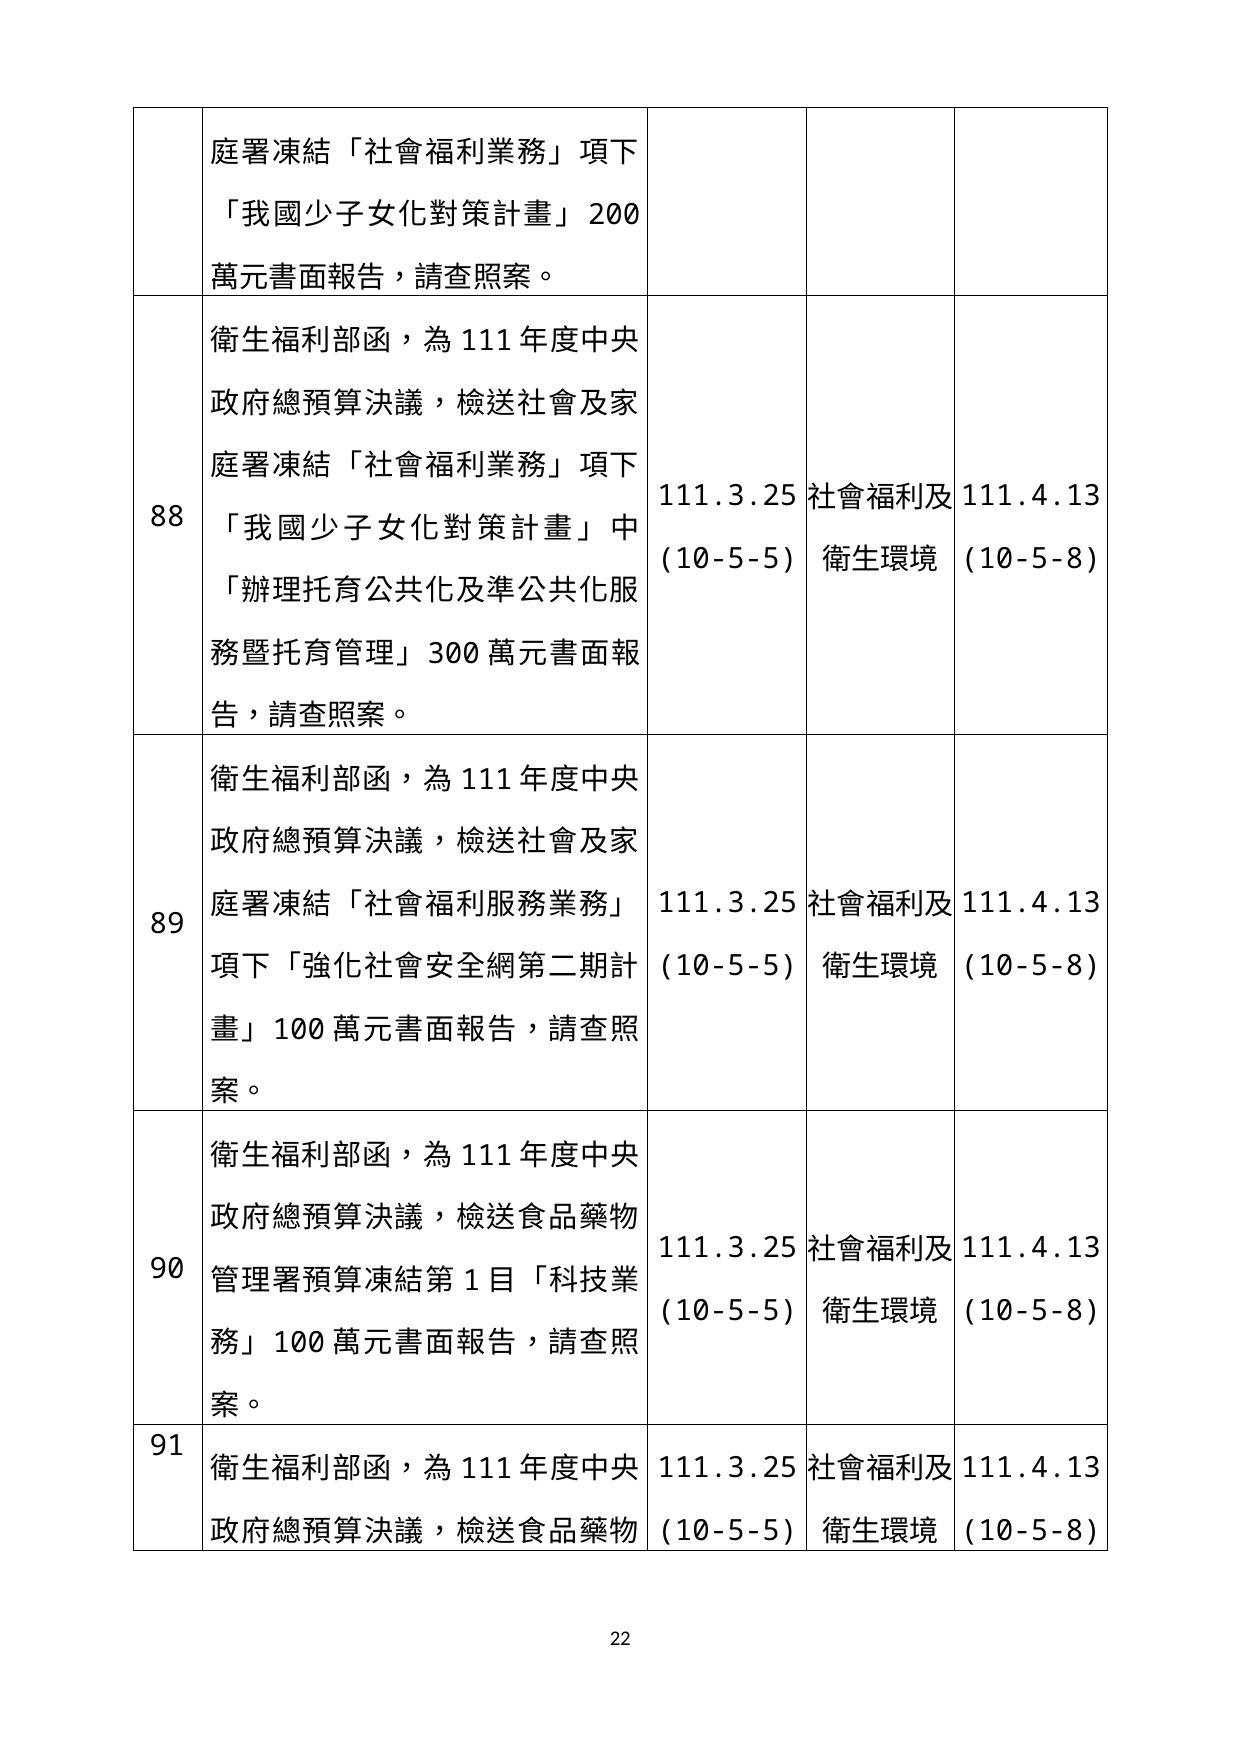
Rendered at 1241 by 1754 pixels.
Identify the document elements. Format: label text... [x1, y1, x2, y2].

table_cell [134, 1111, 202, 1423]
table_cell 111.4.13 (10-5-8) [955, 735, 1107, 1110]
table_cell 111.4.13 (10-5-8) [955, 296, 1107, 734]
table_cell 衛生福利部函，為111年度中央政府總預算決議，檢送食品藥物 [203, 1425, 647, 1549]
table_cell 庭署凍結「社會福利業務」項下「我國少子女化對策計畫」200萬元書面報告，請查照案。 [203, 108, 647, 295]
table_cell 社會福利及衛生環境 [807, 296, 954, 734]
table_cell [807, 108, 954, 295]
table_cell 111.4.13 (10-5-8) [955, 1425, 1107, 1549]
table_cell [134, 108, 202, 295]
table_cell [648, 108, 806, 295]
table_cell [134, 735, 202, 1110]
table_cell 111.3.25 (10-5-5) [648, 1111, 806, 1423]
table_cell 社會福利及衛生環境 [807, 1425, 954, 1549]
table_cell 111.4.13 (10-5-8) [955, 1111, 1107, 1423]
table_cell 衛生福利部函，為111年度中央政府總預算決議，檢送社會及家庭署凍結「社會福利業務」項下「我國少子女化對策計畫」中「辦理托育公共化及準公共化服務暨托育管理」300萬元書面報告，請查照案。 [203, 296, 647, 734]
table_cell 111.3.25 (10-5-5) [648, 735, 806, 1110]
table_cell [955, 108, 1107, 295]
table_cell [134, 1425, 202, 1549]
table_cell 111.3.25 (10-5-5) [648, 1425, 806, 1549]
table_cell 社會福利及衛生環境 [807, 1111, 954, 1423]
table_cell 衛生福利部函，為111年度中央政府總預算決議，檢送食品藥物管理署預算凍結第1目「科技業務」100萬元書面報告，請查照案。 [203, 1111, 647, 1423]
table_cell 社會福利及衛生環境 [807, 735, 954, 1110]
table_cell [134, 296, 202, 734]
table_cell 111.3.25 (10-5-5) [648, 296, 806, 734]
table_cell 衛生福利部函，為111年度中央政府總預算決議，檢送社會及家庭署凍結「社會福利服務業務」項下「強化社會安全網第二期計畫」100萬元書面報告，請查照案。 [203, 735, 647, 1110]
